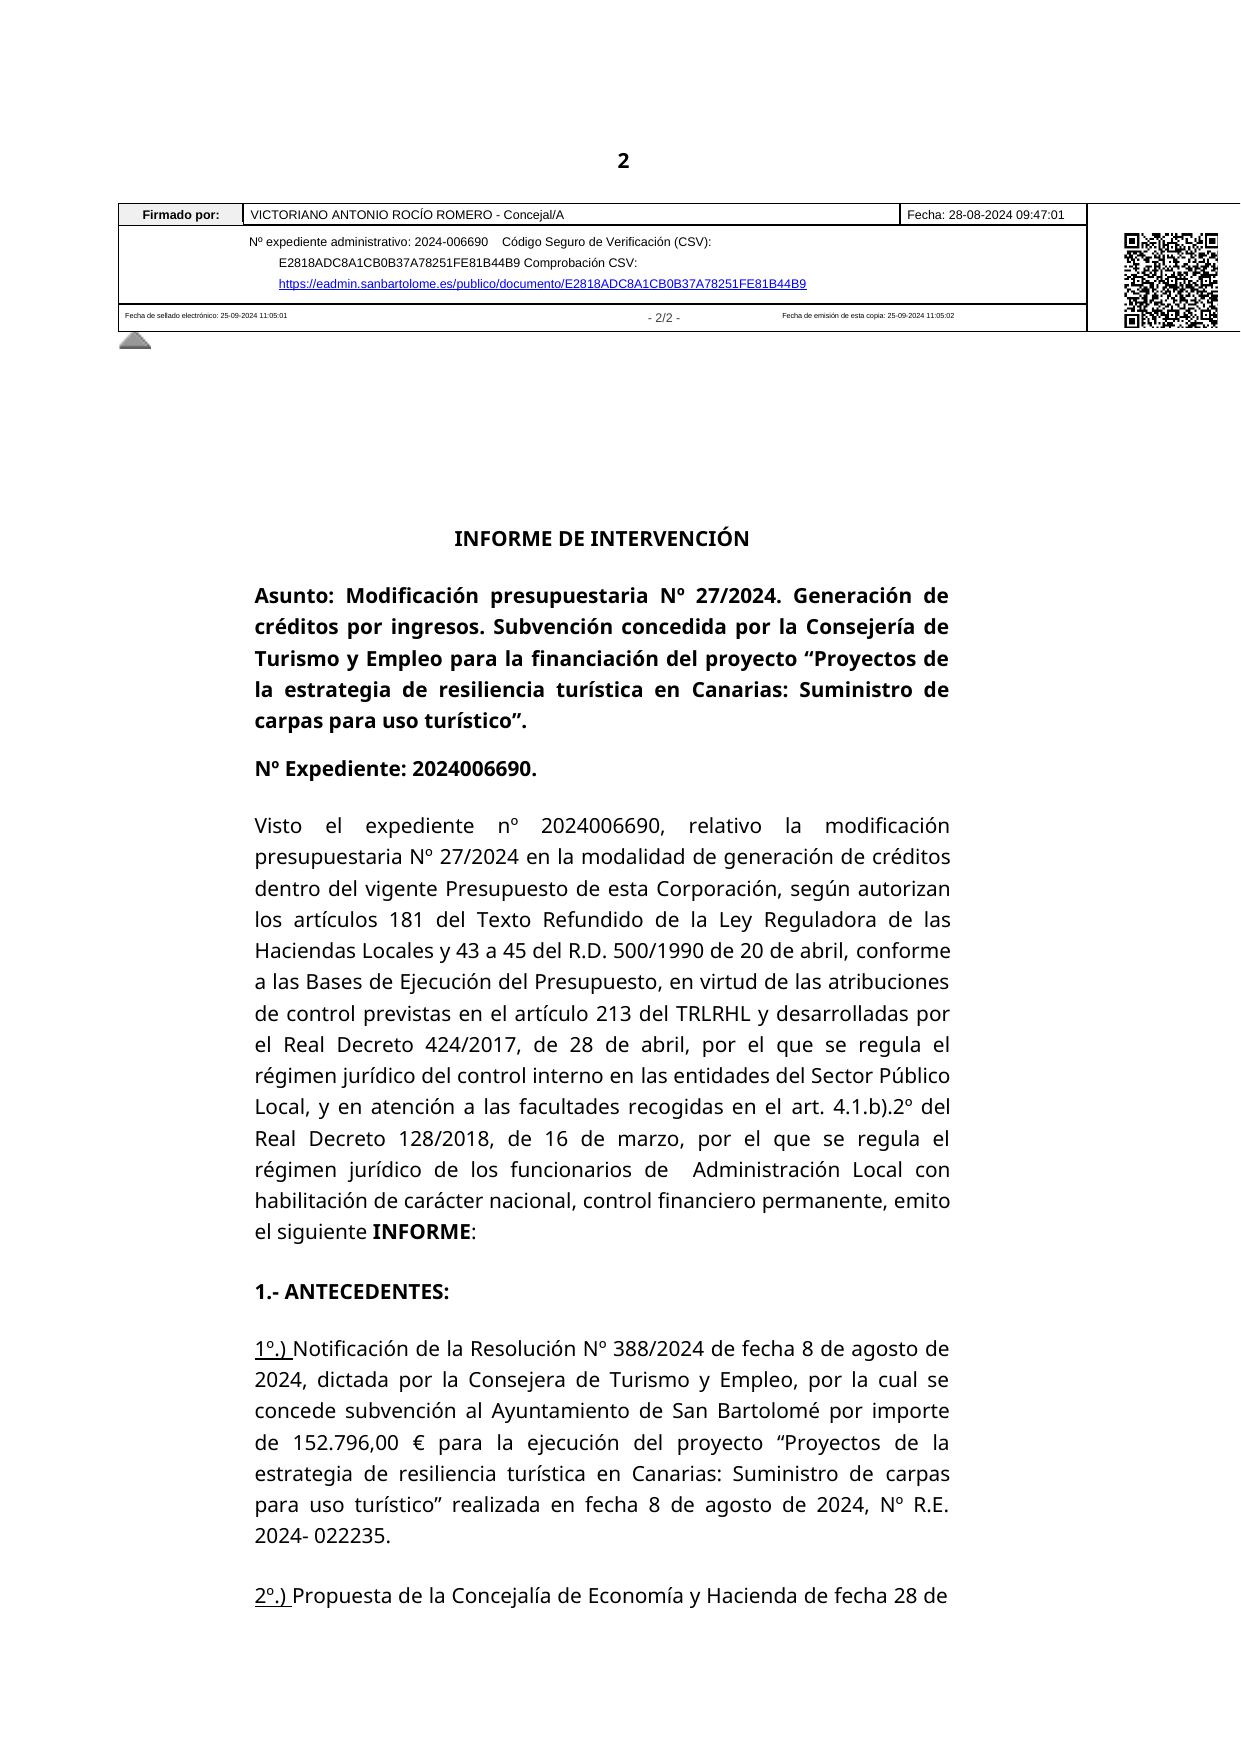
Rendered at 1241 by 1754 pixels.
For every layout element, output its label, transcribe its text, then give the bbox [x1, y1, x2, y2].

table_header VICTORIANO ANTONIO ROCÍO ROMERO - Concejal/A [244, 204, 899, 224]
table_cell Fecha de sellado electrónico: 25-09-2024 11:05:01 - 2/2 - Fecha de emisión de esta copia: 25-09-2024 11:05:02 [119, 305, 1086, 331]
text 2º.) Propuesta de la Concejalía de Economía y Hacienda de fecha 28 de [254, 1581, 949, 1610]
text Asunto: Modificación presupuestaria Nº 27/2024. Generación de créditos por ingresos. Subvención concedida por la Consejería de Turismo y Empleo para la financiación del proyecto “Proyectos de la estrategia de resiliencia turística en Canarias: Suministro de carpas para uso turístico”. [254, 581, 949, 735]
table_header Firmado por: [119, 204, 242, 222]
table_header [1088, 204, 1240, 331]
text Nº Expediente: 2024006690. [254, 754, 1122, 783]
text INFORME DE INTERVENCIÓN [263, 524, 941, 553]
table_cell Nº expediente administrativo: 2024-006690 Código Seguro de Verificación (CSV): E2818ADC8A1CB0B37A78251FE81B44B9 Comprobación CSV: https://eadmin.sanbartolome.es/publico/documento/E2818ADC8A1CB0B37A78251FE81B44B9 [119, 226, 1086, 303]
text 1º.) Notificación de la Resolución Nº 388/2024 de fecha 8 de agosto de 2024, dictada por la Consejera de Turismo y Empleo, por la cual se concede subvención al Ayuntamiento de San Bartolomé por importe de 152.796,00 € para la ejecución del proyecto “Proyectos de la estrategia de resiliencia turística en Canarias: Suministro de carpas para uso turístico” realizada en fecha 8 de agosto de 2024, Nº R.E. 2024- 022235. [254, 1334, 950, 1550]
text Visto el expediente nº 2024006690, relativo la modificación presupuestaria Nº 27/2024 en la modalidad de generación de créditos dentro del vigente Presupuesto de esta Corporación, según autorizan los artículos 181 del Texto Refundido de la Ley Reguladora de las Haciendas Locales y 43 a 45 del R.D. 500/1990 de 20 de abril, conforme a las Bases de Ejecución del Presupuesto, en virtud de las atribuciones de control previstas en el artículo 213 del TRLRHL y desarrolladas por el Real Decreto 424/2017, de 28 de abril, por el que se regula el régimen jurídico del control interno en las entidades del Sector Público Local, y en atención a las facultades recogidas en el art. 4.1.b).2º del Real Decreto 128/2018, de 16 de marzo, por el que se regula el régimen jurídico de los funcionarios de Administración Local con habilitación de carácter nacional, control financiero permanente, emito el siguiente INFORME: [254, 811, 951, 1246]
text 1.- ANTECEDENTES: [254, 1277, 1122, 1306]
table_header Fecha: 28-08-2024 09:47:01 [901, 204, 1086, 224]
